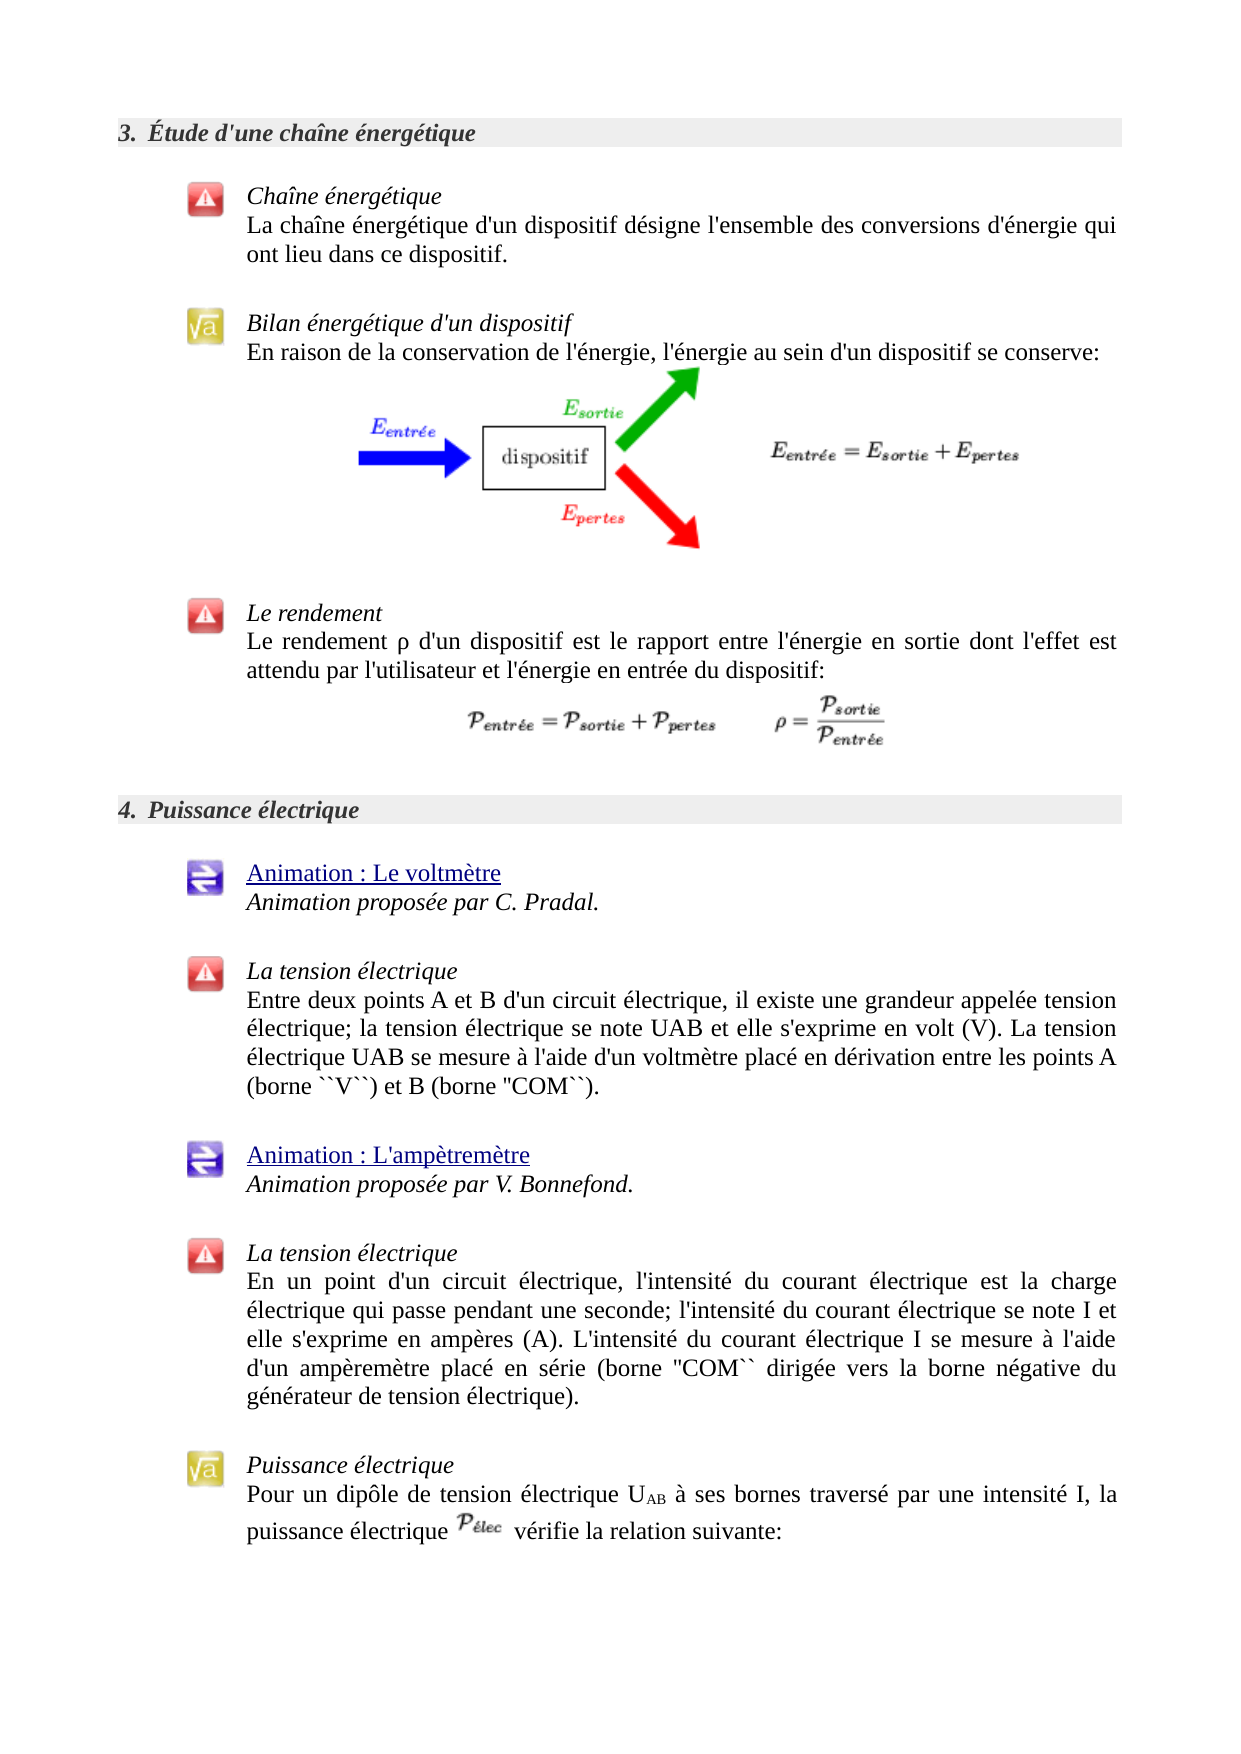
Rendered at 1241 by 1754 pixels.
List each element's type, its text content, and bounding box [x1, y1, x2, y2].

picture [451, 683, 913, 761]
table_header La tension électrique En un point d'un circuit électrique, l'intensité du courant électrique est la charge électrique qui passe pendant une seconde; l'intensité du courant électrique se note I et elle s'exprime en ampères (A). L'intensité du courant électrique I se mesure à l'aide d'un ampèremètre placé en série (borne ''COM`` dirigée vers la borne négative du générateur de tension électrique). [241, 1232, 1123, 1416]
picture [187, 181, 225, 219]
table_header Animation : Le voltmètre Animation proposée par C. Pradal. [241, 853, 1123, 921]
picture [187, 956, 225, 994]
table_header Bilan énergétique d'un dispositif En raison de la conservation de l'énergie, l'énergie au sein d'un dispositif se conserve: [241, 302, 1123, 563]
table_header [181, 950, 241, 1105]
table_header Le rendement Le rendement ρ d'un dispositif est le rapport entre l'énergie en sortie dont l'effet est attendu par l'utilisateur et l'énergie en entrée du dispositif: [241, 592, 1123, 766]
table_header [181, 1134, 241, 1203]
picture [187, 597, 225, 636]
table_header Animation : L'ampètremètre Animation proposée par V. Bonnefond. [241, 1134, 1123, 1203]
table_header [181, 1232, 241, 1416]
picture [323, 365, 1041, 558]
picture [187, 1140, 225, 1178]
table_header La tension électrique Entre deux points A et B d'un circuit électrique, il existe une grandeur appelée tension électrique; la tension électrique se note UAB et elle s'exprime en volt (V). La tension électrique UAB se mesure à l'aide d'un voltmètre placé en dérivation entre les points A (borne ``V``) et B (borne ''COM``). [241, 950, 1123, 1105]
table_header [181, 592, 241, 766]
text 3. Étude d'une chaîne énergétique [118, 118, 1122, 147]
picture [187, 1237, 225, 1276]
table_header Puissance électrique Pour un dipôle de tension électrique UAB à ses bornes traversé par une intensité I, la puissance électrique vérifie la relation suivante: [241, 1445, 1123, 1550]
text 4. Puissance électrique [118, 795, 1122, 824]
table_header [181, 853, 241, 921]
picture [187, 1450, 225, 1488]
table_header [181, 302, 241, 563]
table_header [181, 1445, 241, 1550]
picture [454, 1507, 508, 1539]
picture [187, 307, 225, 346]
table_header [181, 176, 241, 273]
table_header Chaîne énergétique La chaîne énergétique d'un dispositif désigne l'ensemble des conversions d'énergie qui ont lieu dans ce dispositif. [241, 176, 1123, 273]
picture [187, 858, 225, 896]
